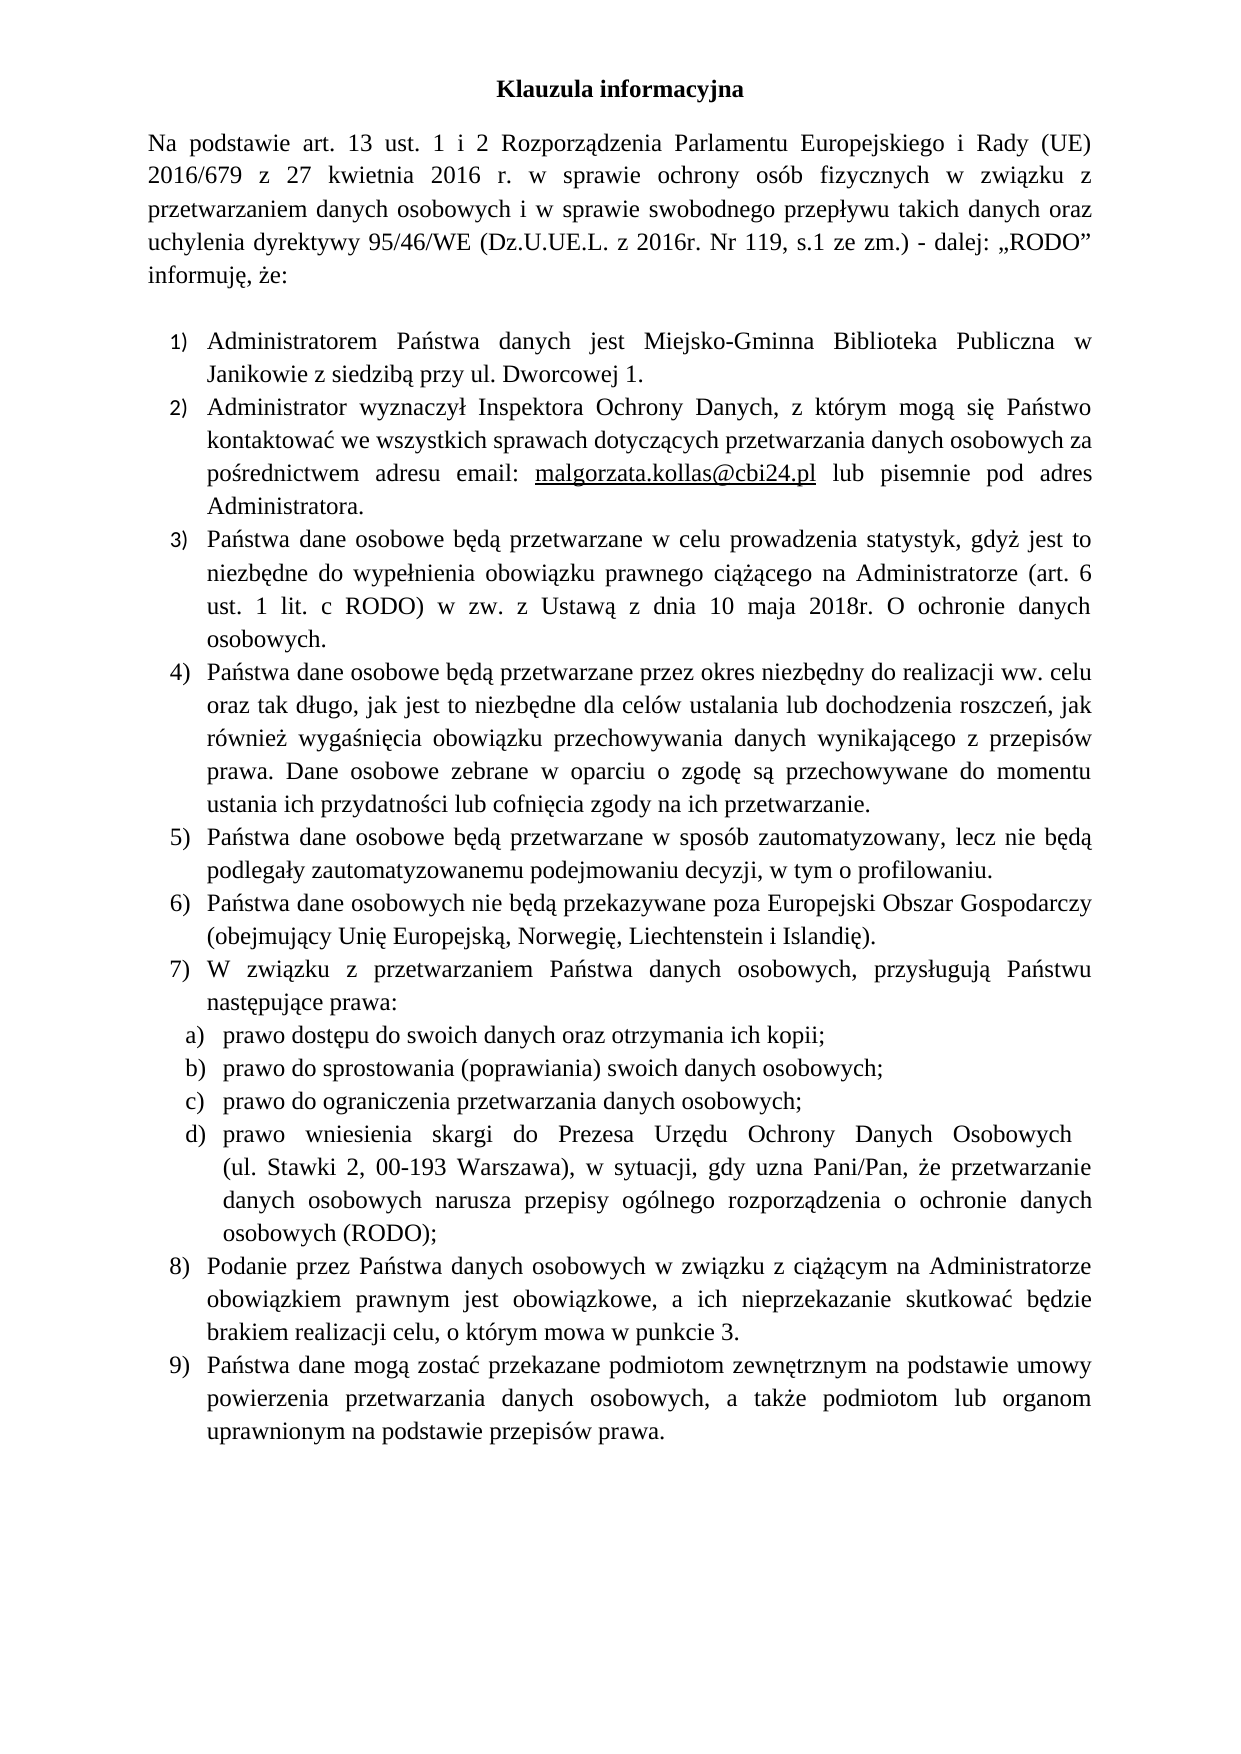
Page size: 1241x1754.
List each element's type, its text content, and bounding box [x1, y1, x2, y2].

text Klauzula informacyjna [148, 74, 1093, 102]
list Administrator wyznaczył Inspektora Ochrony Danych, z którym mogą się Państwo kontaktować we wszystkich sprawach dotyczących przetwarzania danych osobowych za pośrednictwem adresu email: malgorzata.kollas@cbi24.pl lub pisemnie pod adres Administratora. [169, 392, 1093, 520]
list prawo dostępu do swoich danych oraz otrzymania ich kopii; [185, 1020, 1093, 1049]
list Podanie przez Państwa danych osobowych w związku z ciążącym na Administratorze obowiązkiem prawnym jest obowiązkowe, a ich nieprzekazanie skutkować będzie brakiem realizacji celu, o którym mowa w punkcie 3. [169, 1251, 1093, 1346]
list Państwa dane mogą zostać przekazane podmiotom zewnętrznym na podstawie umowy powierzenia przetwarzania danych osobowych, a także podmiotom lub organom uprawnionym na podstawie przepisów prawa. [169, 1350, 1093, 1445]
list Państwa dane osobowych nie będą przekazywane poza Europejski Obszar Gospodarczy (obejmujący Unię Europejską, Norwegię, Liechtenstein i Islandię). [169, 888, 1093, 950]
list prawo wniesienia skargi do Prezesa Urzędu Ochrony Danych Osobowych (ul. Stawki 2, 00-193 Warszawa), w sytuacji, gdy uzna Pani/Pan, że przetwarzanie danych osobowych narusza przepisy ogólnego rozporządzenia o ochronie danych osobowych (RODO); [185, 1119, 1093, 1247]
list Państwa dane osobowe będą przetwarzane w celu prowadzenia statystyk, gdyż jest to niezbędne do wypełnienia obowiązku prawnego ciążącego na Administratorze (art. 6 ust. 1 lit. c RODO) w zw. z Ustawą z dnia 10 maja 2018r. O ochronie danych osobowych. [169, 524, 1093, 653]
list prawo do sprostowania (poprawiania) swoich danych osobowych; [185, 1053, 1093, 1082]
list prawo do ograniczenia przetwarzania danych osobowych; [185, 1086, 1093, 1115]
list Administratorem Państwa danych jest Miejsko-Gminna Biblioteka Publiczna w Janikowie z siedzibą przy ul. Dworcowej 1. [169, 326, 1093, 388]
list Państwa dane osobowe będą przetwarzane w sposób zautomatyzowany, lecz nie będą podlegały zautomatyzowanemu podejmowaniu decyzji, w tym o profilowaniu. [169, 822, 1093, 884]
list W związku z przetwarzaniem Państwa danych osobowych, przysługują Państwu następujące prawa: [169, 954, 1093, 1016]
text Na podstawie art. 13 ust. 1 i 2 Rozporządzenia Parlamentu Europejskiego i Rady (UE) 2016/679 z 27 kwietnia 2016 r. w sprawie ochrony osób fizycznych w związku z przetwarzaniem danych osobowych i w sprawie swobodnego przepływu takich danych oraz uchylenia dyrektywy 95/46/WE (Dz.U.UE.L. z 2016r. Nr 119, s.1 ze zm.) - dalej: „RODO” informuję, że: [148, 128, 1093, 288]
list Państwa dane osobowe będą przetwarzane przez okres niezbędny do realizacji ww. celu oraz tak długo, jak jest to niezbędne dla celów ustalania lub dochodzenia roszczeń, jak również wygaśnięcia obowiązku przechowywania danych wynikającego z przepisów prawa. Dane osobowe zebrane w oparciu o zgodę są przechowywane do momentu ustania ich przydatności lub cofnięcia zgody na ich przetwarzanie. [169, 657, 1093, 818]
